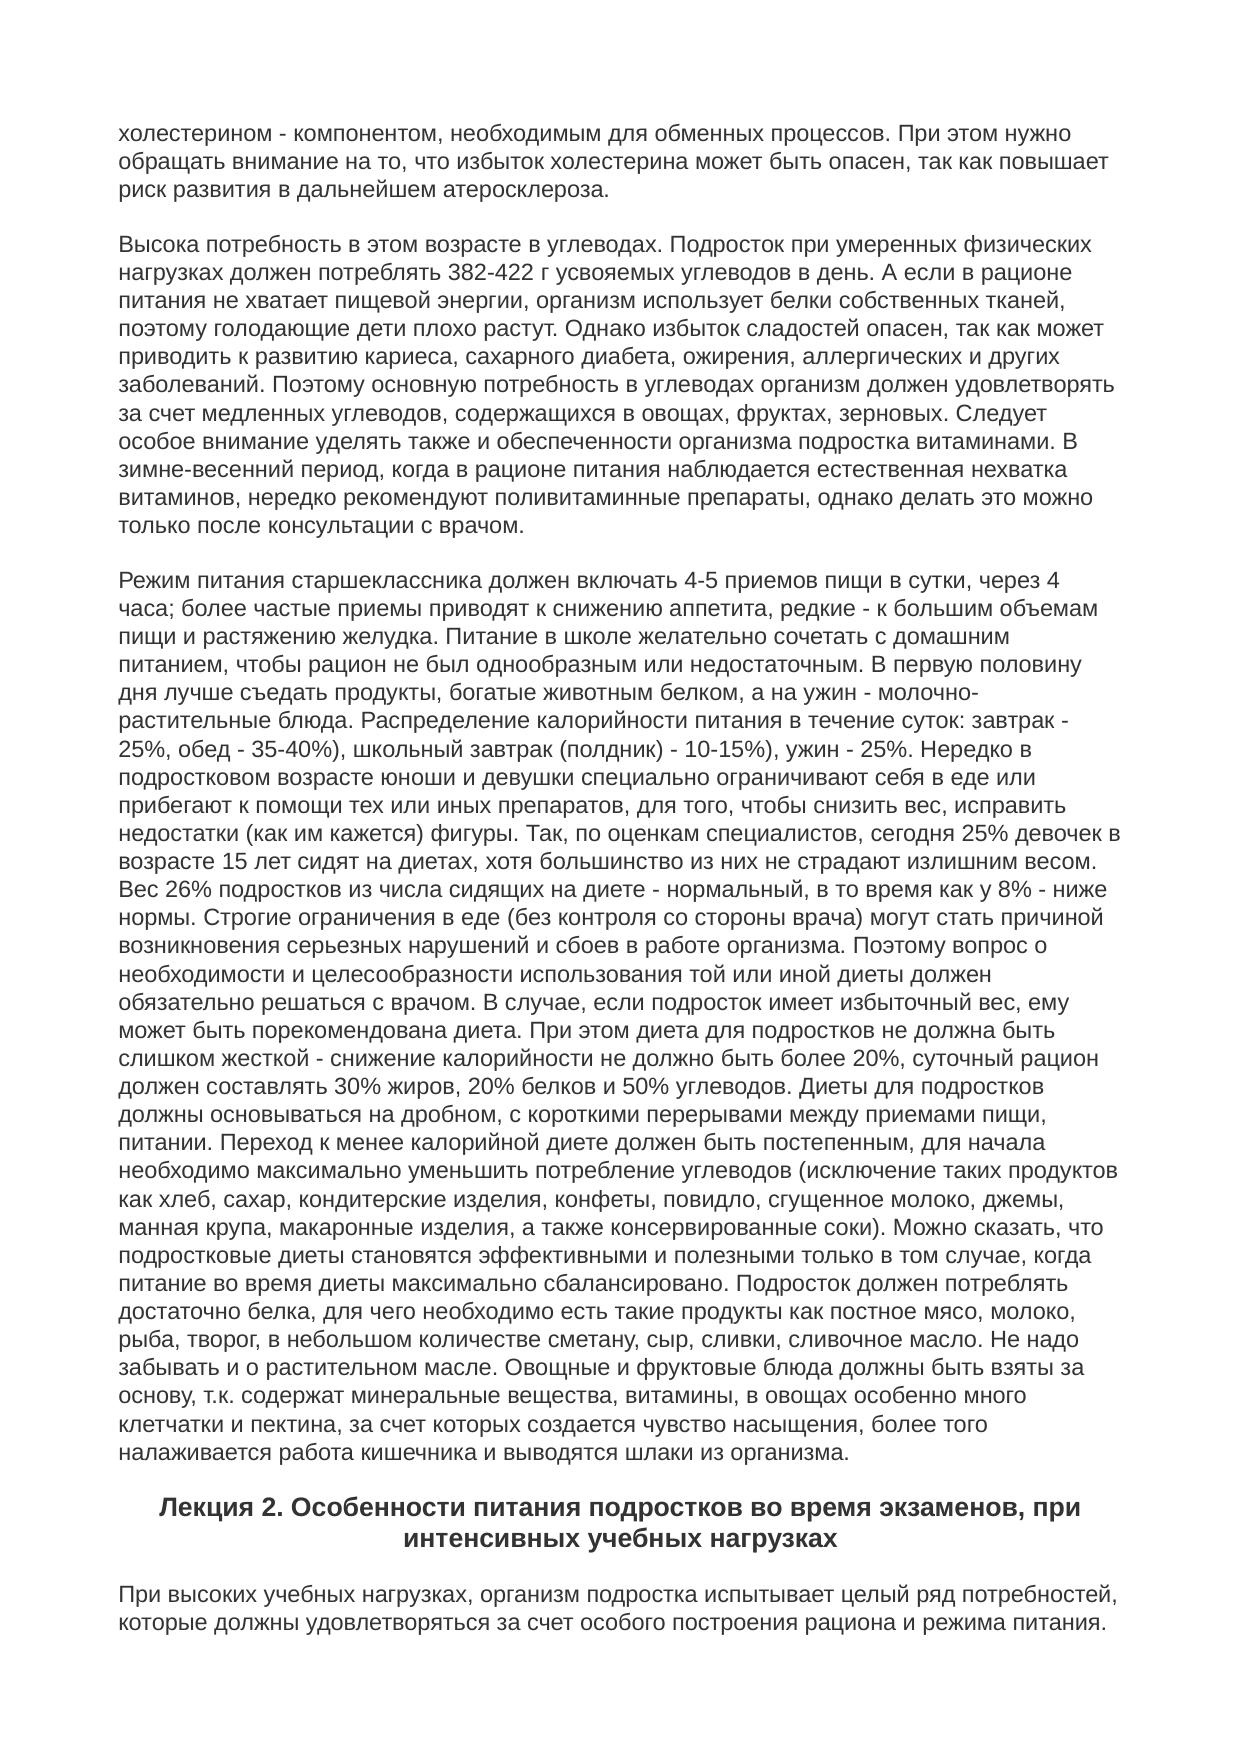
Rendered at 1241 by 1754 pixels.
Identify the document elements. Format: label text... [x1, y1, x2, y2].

text холестерином - компонентом, необходимым для обменных процессов. При этом нужно обращать внимание на то, что избыток холестерина может быть опасен, так как повышает риск развития в дальнейшем атеросклероза. [118, 118, 1122, 202]
text Режим питания старшеклассника должен включать 4-5 приемов пищи в сутки, через 4 часа; более частые приемы приводят к снижению аппетита, редкие - к большим объемам пищи и растяжению желудка. Питание в школе желательно сочетать с домашним питанием, чтобы рацион не был однообразным или недостаточным. В первую половину дня лучше съедать продукты, богатые животным белком, а на ужин - молочно-растительные блюда. Распределение калорийности питания в течение суток: завтрак - 25%, обед - 35-40%), школьный завтрак (полдник) - 10-15%), ужин - 25%. Нередко в подростковом возрасте юноши и девушки специально ограничивают себя в еде или прибегают к помощи тех или иных препаратов, для того, чтобы снизить вес, исправить недостатки (как им кажется) фигуры. Так, по оценкам специалистов, сегодня 25% девочек в возрасте 15 лет сидят на диетах, хотя большинство из них не страдают излишним весом. Вес 26% подростков из числа сидящих на диете - нормальный, в то время как у 8% - ниже нормы. Строгие ограничения в еде (без контроля со стороны врача) могут стать причиной возникновения серьезных нарушений и сбоев в работе организма. Поэтому вопрос о необходимости и целесообразности использования той или иной диеты должен обязательно решаться с врачом. В случае, если подросток имеет избыточный вес, ему может быть порекомендована диета. При этом диета для подростков не должна быть слишком жесткой - снижение калорийности не должно быть более 20%, суточный рацион должен составлять 30% жиров, 20% белков и 50% углеводов. Диеты для подростков должны основываться на дробном, с короткими перерывами между приемами пищи, питании. Переход к менее калорийной диете должен быть постепенным, для начала необходимо максимально уменьшить потребление углеводов (исключение таких продуктов как хлеб, сахар, кондитерские изделия, конфеты, повидло, сгущенное молоко, джемы, манная крупа, макаронные изделия, а также консервированные соки). Можно сказать, что подростковые диеты становятся эффективными и полезными только в том случае, когда питание во время диеты максимально сбалансировано. Подросток должен потреблять достаточно белка, для чего необходимо есть такие продукты как постное мясо, молоко, рыба, творог, в небольшом количестве сметану, сыр, сливки, сливочное масло. Не надо забывать и о растительном масле. Овощные и фруктовые блюда должны быть взяты за основу, т.к. содержат минеральные вещества, витамины, в овощах особенно много клетчатки и пектина, за счет которых создается чувство насыщения, более того налаживается работа кишечника и выводятся шлаки из организма. [118, 565, 1122, 1465]
text Высока потребность в этом возрасте в углеводах. Подросток при умеренных физических нагрузках должен потреблять 382-422 г усвояемых углеводов в день. А если в рационе питания не хватает пищевой энергии, организм использует белки собственных тканей, поэтому голодающие дети плохо растут. Однако избыток сладостей опасен, так как может приводить к развитию кариеса, сахарного диабета, ожирения, аллергических и других заболеваний. Поэтому основную потребность в углеводах организм должен удовлетворять за счет медленных углеводов, содержащихся в овощах, фруктах, зерновых. Следует особое внимание уделять также и обеспеченности организма подростка витаминами. В зимне-весенний период, когда в рационе питания наблюдается естественная нехватка витаминов, нередко рекомендуют поливитаминные препараты, однако делать это можно только после консультации с врачом. [118, 229, 1122, 538]
text При высоких учебных нагрузках, организм подростка испытывает целый ряд потребностей, которые должны удовлетворяться за счет особого построения рациона и режима питания. [118, 1579, 1122, 1635]
subtitle Лекция 2. Особенности питания подростков во время экзаменов, при интенсивных учебных нагрузках [118, 1492, 1122, 1553]
